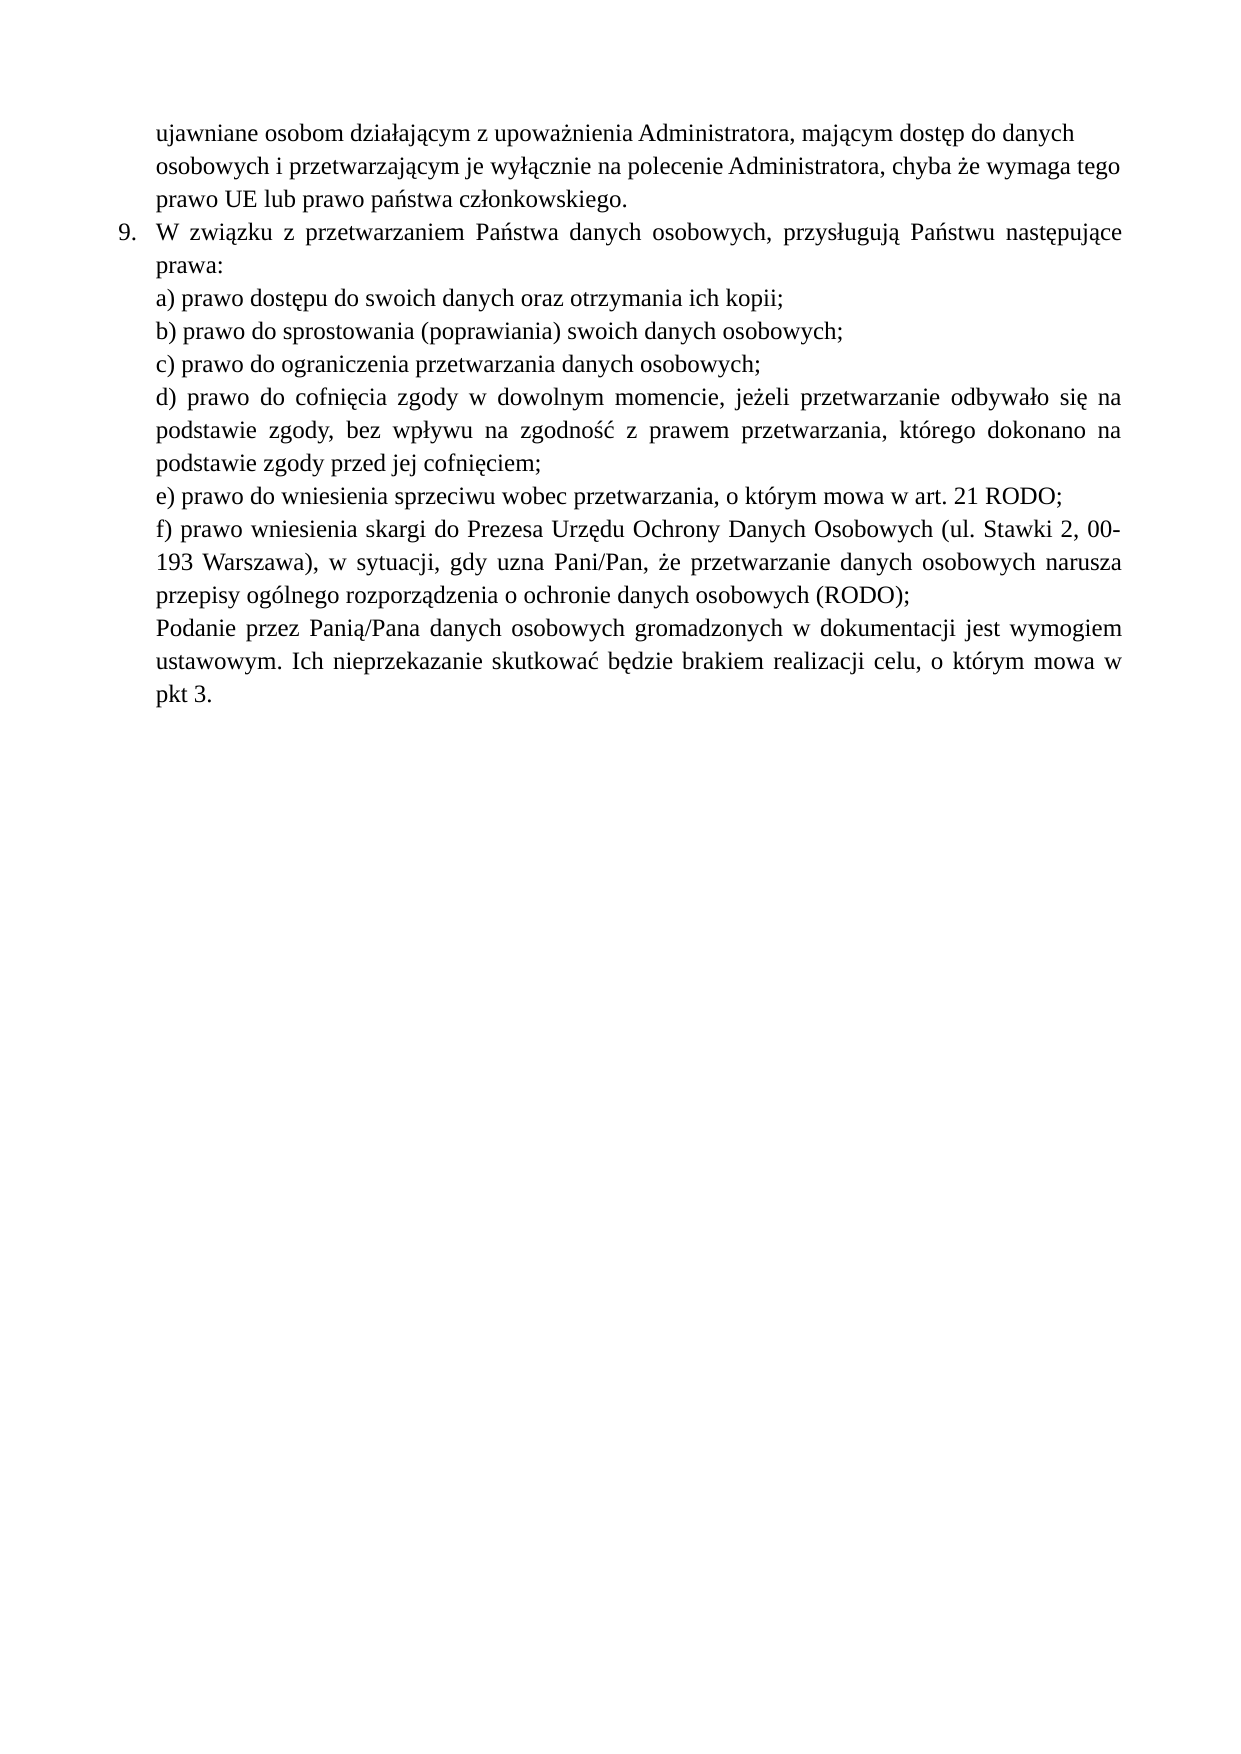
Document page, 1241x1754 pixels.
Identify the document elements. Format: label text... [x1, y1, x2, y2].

list a) prawo dostępu do swoich danych oraz otrzymania ich kopii; [118, 283, 1123, 312]
list Podanie przez Panią/Pana danych osobowych gromadzonych w dokumentacji jest wymogiem ustawowym. Ich nieprzekazanie skutkować będzie brakiem realizacji celu, o którym mowa w pkt 3. [118, 613, 1123, 708]
list b) prawo do sprostowania (poprawiania) swoich danych osobowych; [118, 316, 1123, 345]
list f) prawo wniesienia skargi do Prezesa Urzędu Ochrony Danych Osobowych (ul. Stawki 2, 00- 193 Warszawa), w sytuacji, gdy uzna Pani/Pan, że przetwarzanie danych osobowych narusza przepisy ogólnego rozporządzenia o ochronie danych osobowych (RODO); [118, 514, 1123, 609]
list d) prawo do cofnięcia zgody w dowolnym momencie, jeżeli przetwarzanie odbywało się na podstawie zgody, bez wpływu na zgodność z prawem przetwarzania, którego dokonano na podstawie zgody przed jej cofnięciem; [118, 382, 1123, 477]
list W związku z przetwarzaniem Państwa danych osobowych, przysługują Państwu następujące prawa: [118, 217, 1123, 279]
list ujawniane osobom działającym z upoważnienia Administratora, mającym dostęp do danych osobowych i przetwarzającym je wyłącznie na polecenie Administratora, chyba że wymaga tego prawo UE lub prawo państwa członkowskiego. [118, 118, 1123, 213]
list c) prawo do ograniczenia przetwarzania danych osobowych; [118, 349, 1123, 378]
list e) prawo do wniesienia sprzeciwu wobec przetwarzania, o którym mowa w art. 21 RODO; [118, 481, 1123, 510]
